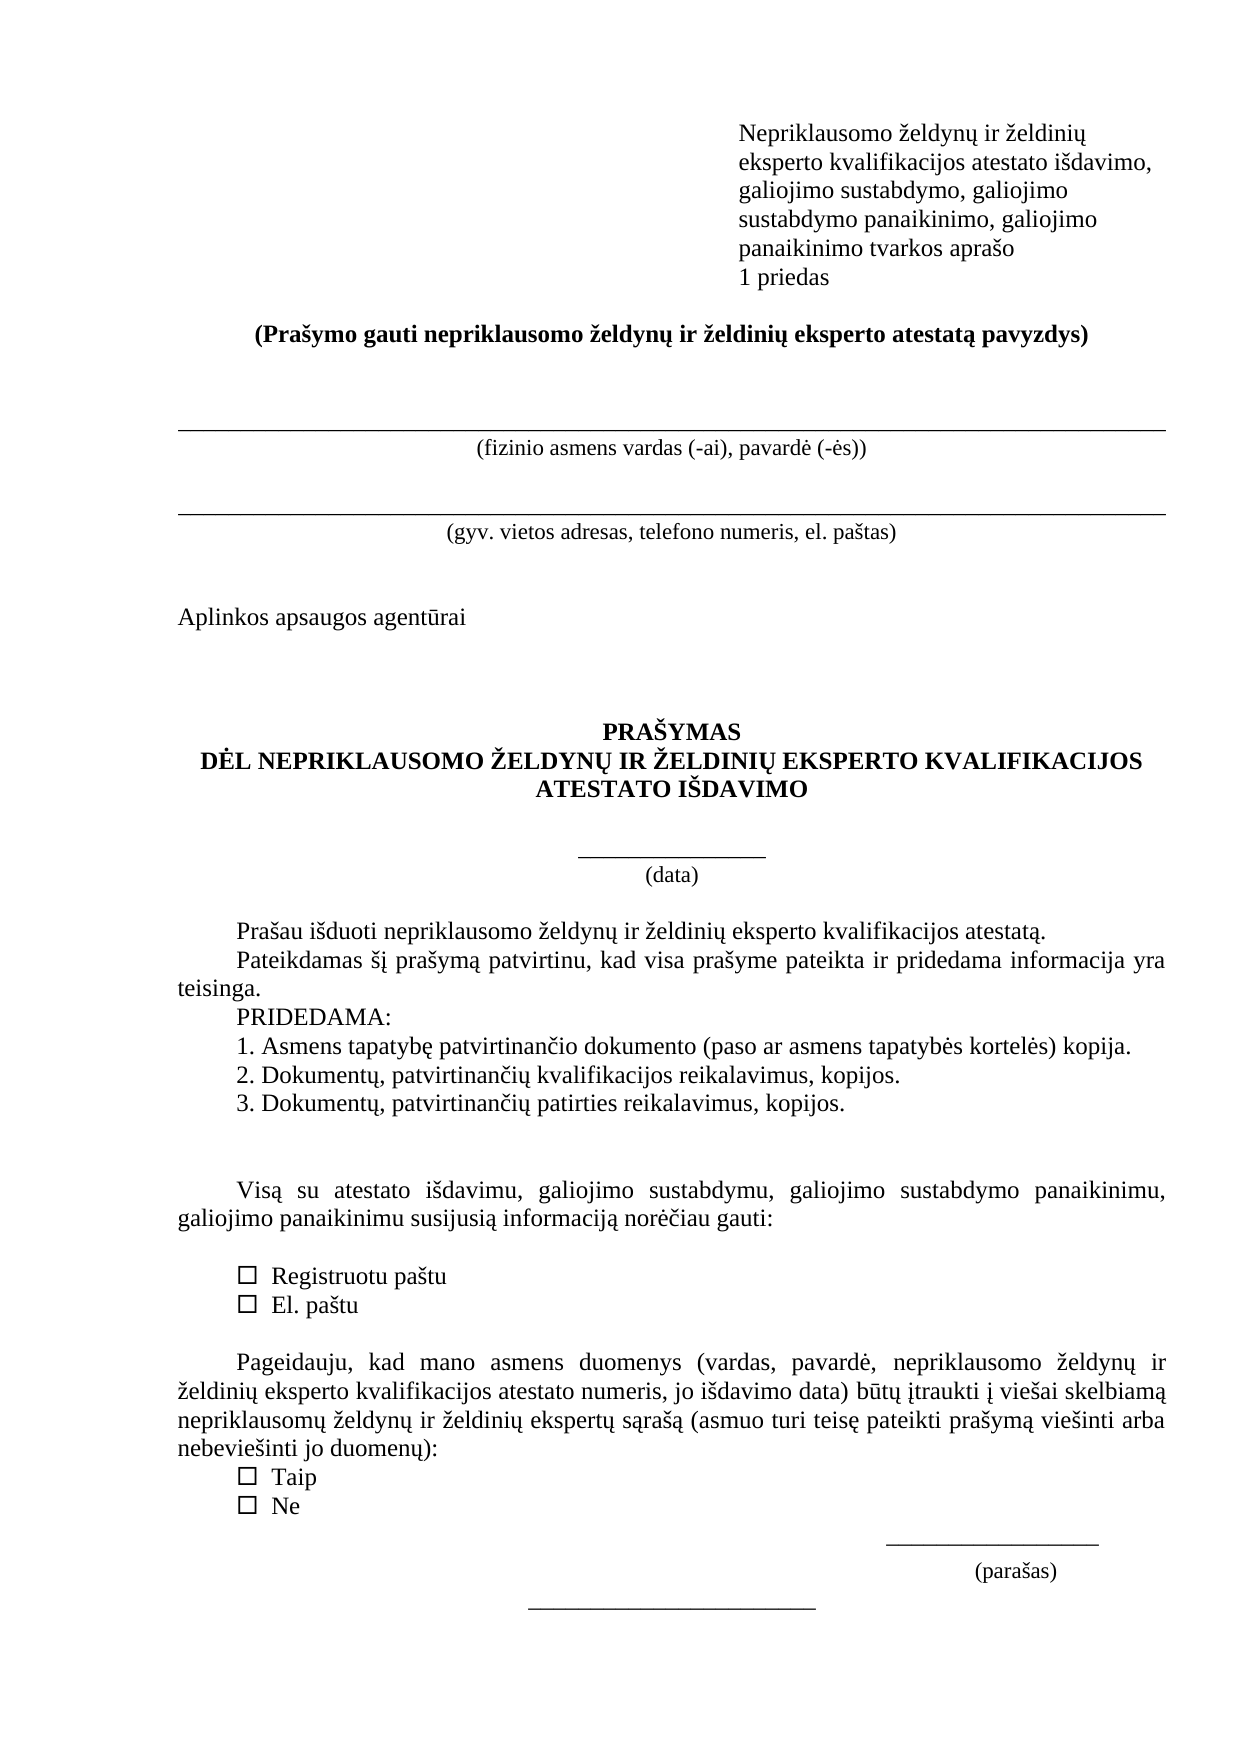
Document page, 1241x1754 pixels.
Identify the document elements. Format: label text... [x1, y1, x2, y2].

text _______________________________________________________________________________ [177, 489, 1166, 518]
text Registruotu paštu [177, 1261, 1166, 1290]
text Ne [177, 1491, 1166, 1520]
text Taip [177, 1462, 1166, 1491]
text Aplinkos apsaugos agentūrai [177, 602, 1166, 631]
text _______________ [177, 832, 1166, 861]
text 1. Asmens tapatybę patvirtinančio dokumento (paso ar asmens tapatybės kortelės) kopija. [177, 1031, 1166, 1060]
text 3. Dokumentų, patvirtinančių patirties reikalavimus, kopijos. [177, 1088, 1166, 1117]
text ––––––––––––––––– [177, 1520, 1166, 1557]
text PRAŠYMAS [177, 717, 1166, 746]
text galiojimo sustabdymo, galiojimo [177, 176, 1166, 204]
text (fizinio asmens vardas (-ai), pavardė (-ės)) [177, 434, 1166, 461]
text eksperto kvalifikacijos atestato išdavimo, [177, 147, 1166, 176]
text (parašas) [177, 1557, 1166, 1583]
text panaikinimo tvarkos aprašo [177, 233, 1166, 262]
text El. paštu [177, 1290, 1166, 1318]
text _______________________________________________________________________________ [177, 406, 1166, 434]
text Nepriklausomo želdynų ir želdinių [177, 118, 1166, 147]
text 2. Dokumentų, patvirtinančių kvalifikacijos reikalavimus, kopijos. [177, 1060, 1166, 1088]
text Visą su atestato išdavimu, galiojimo sustabdymu, galiojimo sustabdymo panaikinimu, galiojimo panaikinimu susijusią informaciją norėčiau gauti: [177, 1175, 1166, 1232]
text DĖL NEPRIKLAUSOMO ŽELDYNŲ IR ŽELDINIŲ EKSPERTO KVALIFIKACIJOS ATESTATO IŠDAVIMO [177, 746, 1166, 803]
text 1 priedas [177, 262, 1166, 291]
text (Prašymo gauti nepriklausomo želdynų ir želdinių eksperto atestatą pavyzdys) [177, 319, 1166, 348]
text Pateikdamas šį prašymą patvirtinu, kad visa prašyme pateikta ir pridedama informacija yra teisinga. [177, 945, 1166, 1002]
text (data) [177, 861, 1166, 887]
text sustabdymo panaikinimo, galiojimo [177, 204, 1166, 233]
text Prašau išduoti nepriklausomo želdynų ir želdinių eksperto kvalifikacijos atestatą. [177, 916, 1166, 945]
text PRIDEDAMA: [177, 1002, 1166, 1031]
text ––––––––––––––––––––––– [177, 1583, 1166, 1621]
text Pageidauju, kad mano asmens duomenys (vardas, pavardė, nepriklausomo želdynų ir želdinių eksperto kvalifikacijos atestato numeris, jo išdavimo data) būtų įtraukti į viešai skelbiamą nepriklausomų želdynų ir želdinių ekspertų sąrašą (asmuo turi teisę pateikti prašymą viešinti arba nebeviešinti jo duomenų): [177, 1347, 1166, 1462]
text (gyv. vietos adresas, telefono numeris, el. paštas) [177, 518, 1166, 544]
